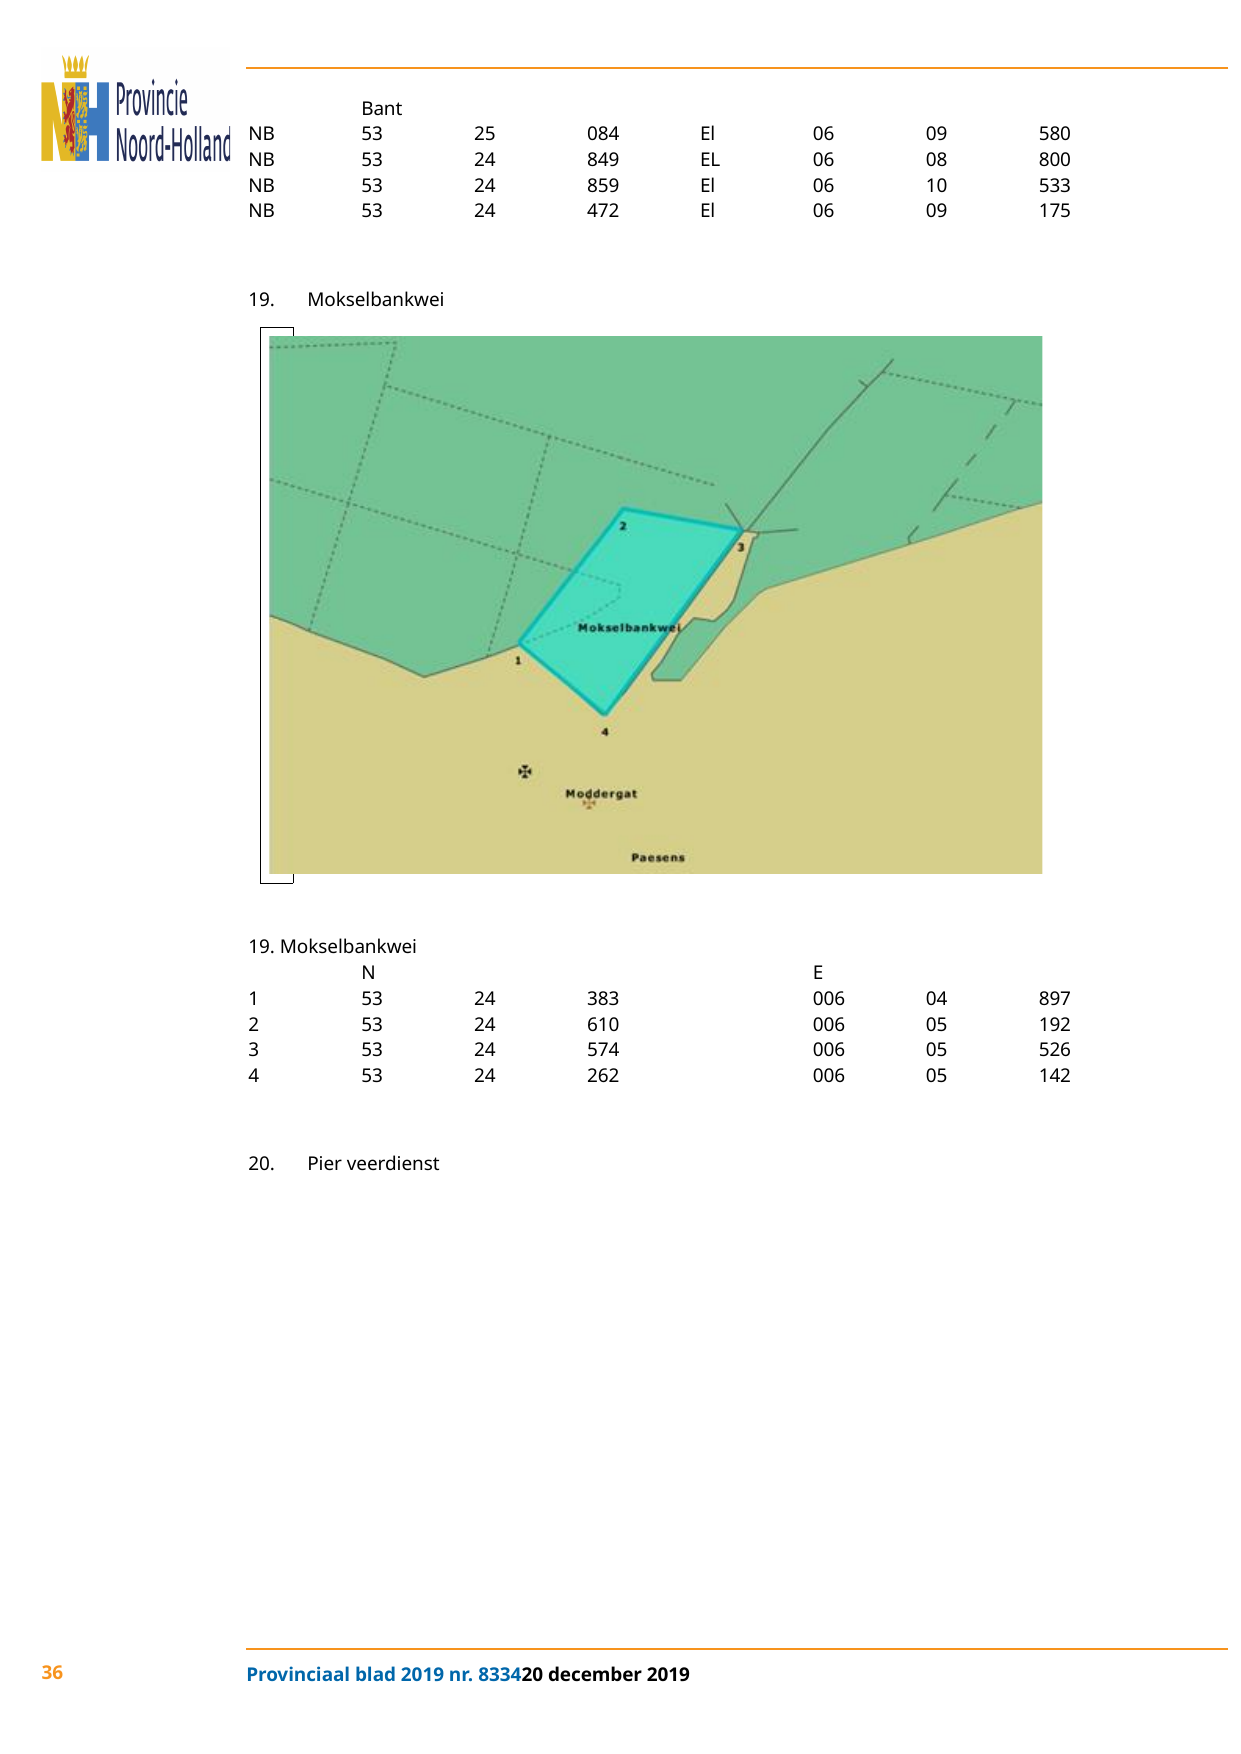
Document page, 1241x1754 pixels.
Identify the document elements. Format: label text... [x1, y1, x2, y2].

table_cell E [813, 959, 1152, 985]
table_cell N [361, 959, 700, 985]
table_cell 53 [361, 1037, 474, 1062]
table_cell 006 [813, 1011, 926, 1037]
table_cell 383 [587, 985, 700, 1011]
table_cell [700, 1037, 813, 1062]
table_cell 05 [926, 1037, 1038, 1062]
table_cell 06 [813, 172, 926, 198]
table_cell NB [248, 121, 361, 146]
table_cell 006 [813, 1062, 926, 1088]
table_cell El [700, 121, 813, 146]
table_cell 09 [926, 121, 1038, 146]
table_cell 53 [361, 1011, 474, 1037]
picture [41, 47, 231, 172]
table_cell 472 [587, 198, 700, 223]
table_cell NB [248, 198, 361, 223]
table_cell [700, 985, 813, 1011]
table_cell 53 [361, 121, 474, 146]
table_header 19. Mokselbankwei [248, 934, 1152, 959]
table_cell 574 [587, 1037, 700, 1062]
table_cell 4 [248, 1062, 361, 1088]
table_cell 1 [248, 985, 361, 1011]
table_cell 859 [587, 172, 700, 198]
table_cell 142 [1039, 1062, 1152, 1088]
table_cell 24 [474, 146, 587, 172]
table_cell 526 [1039, 1037, 1152, 1062]
table_header Bant [361, 95, 474, 121]
table_cell 897 [1039, 985, 1152, 1011]
table_cell 06 [813, 198, 926, 223]
table_cell [700, 959, 813, 985]
table_cell EL [700, 146, 813, 172]
table_header [474, 95, 587, 121]
table_cell 06 [813, 146, 926, 172]
table_cell 08 [926, 146, 1038, 172]
table_cell 53 [361, 172, 474, 198]
table_cell 05 [926, 1062, 1038, 1088]
list Pier veerdienst [248, 1150, 1152, 1176]
table_cell 006 [813, 1037, 926, 1062]
table_cell 53 [361, 146, 474, 172]
table_cell 05 [926, 1011, 1038, 1037]
table_cell [248, 959, 361, 985]
table_cell NB [248, 146, 361, 172]
table_cell NB [248, 172, 361, 198]
table_cell 610 [587, 1011, 700, 1037]
table_cell 24 [474, 1037, 587, 1062]
table_cell 084 [587, 121, 700, 146]
list Mokselbankwei [248, 286, 1152, 312]
table_cell El [700, 172, 813, 198]
table_cell 53 [361, 1062, 474, 1088]
table_header [248, 95, 361, 121]
table_cell 10 [926, 172, 1038, 198]
table_cell 849 [587, 146, 700, 172]
table_cell 533 [1039, 172, 1152, 198]
table_cell 53 [361, 198, 474, 223]
picture [268, 336, 1043, 874]
table_cell 2 [248, 1011, 361, 1037]
table_cell 262 [587, 1062, 700, 1088]
table_cell 800 [1039, 146, 1152, 172]
table_cell 24 [474, 198, 587, 223]
table_cell 580 [1039, 121, 1152, 146]
table_cell 3 [248, 1037, 361, 1062]
table_cell 006 [813, 985, 926, 1011]
table_header [587, 95, 700, 121]
table_cell 25 [474, 121, 587, 146]
table_header [700, 95, 813, 121]
table_cell 06 [813, 121, 926, 146]
table_cell El [700, 198, 813, 223]
table_cell [700, 1011, 813, 1037]
table_cell 24 [474, 985, 587, 1011]
table_header [926, 95, 1038, 121]
table_cell 192 [1039, 1011, 1152, 1037]
table_header [1039, 95, 1152, 121]
table_cell [700, 1062, 813, 1088]
table_cell 24 [474, 172, 587, 198]
table_cell 09 [926, 198, 1038, 223]
table_cell 04 [926, 985, 1038, 1011]
table_cell 175 [1039, 198, 1152, 223]
table_header [813, 95, 926, 121]
table_cell 53 [361, 985, 474, 1011]
table_cell 24 [474, 1011, 587, 1037]
table_cell 24 [474, 1062, 587, 1088]
